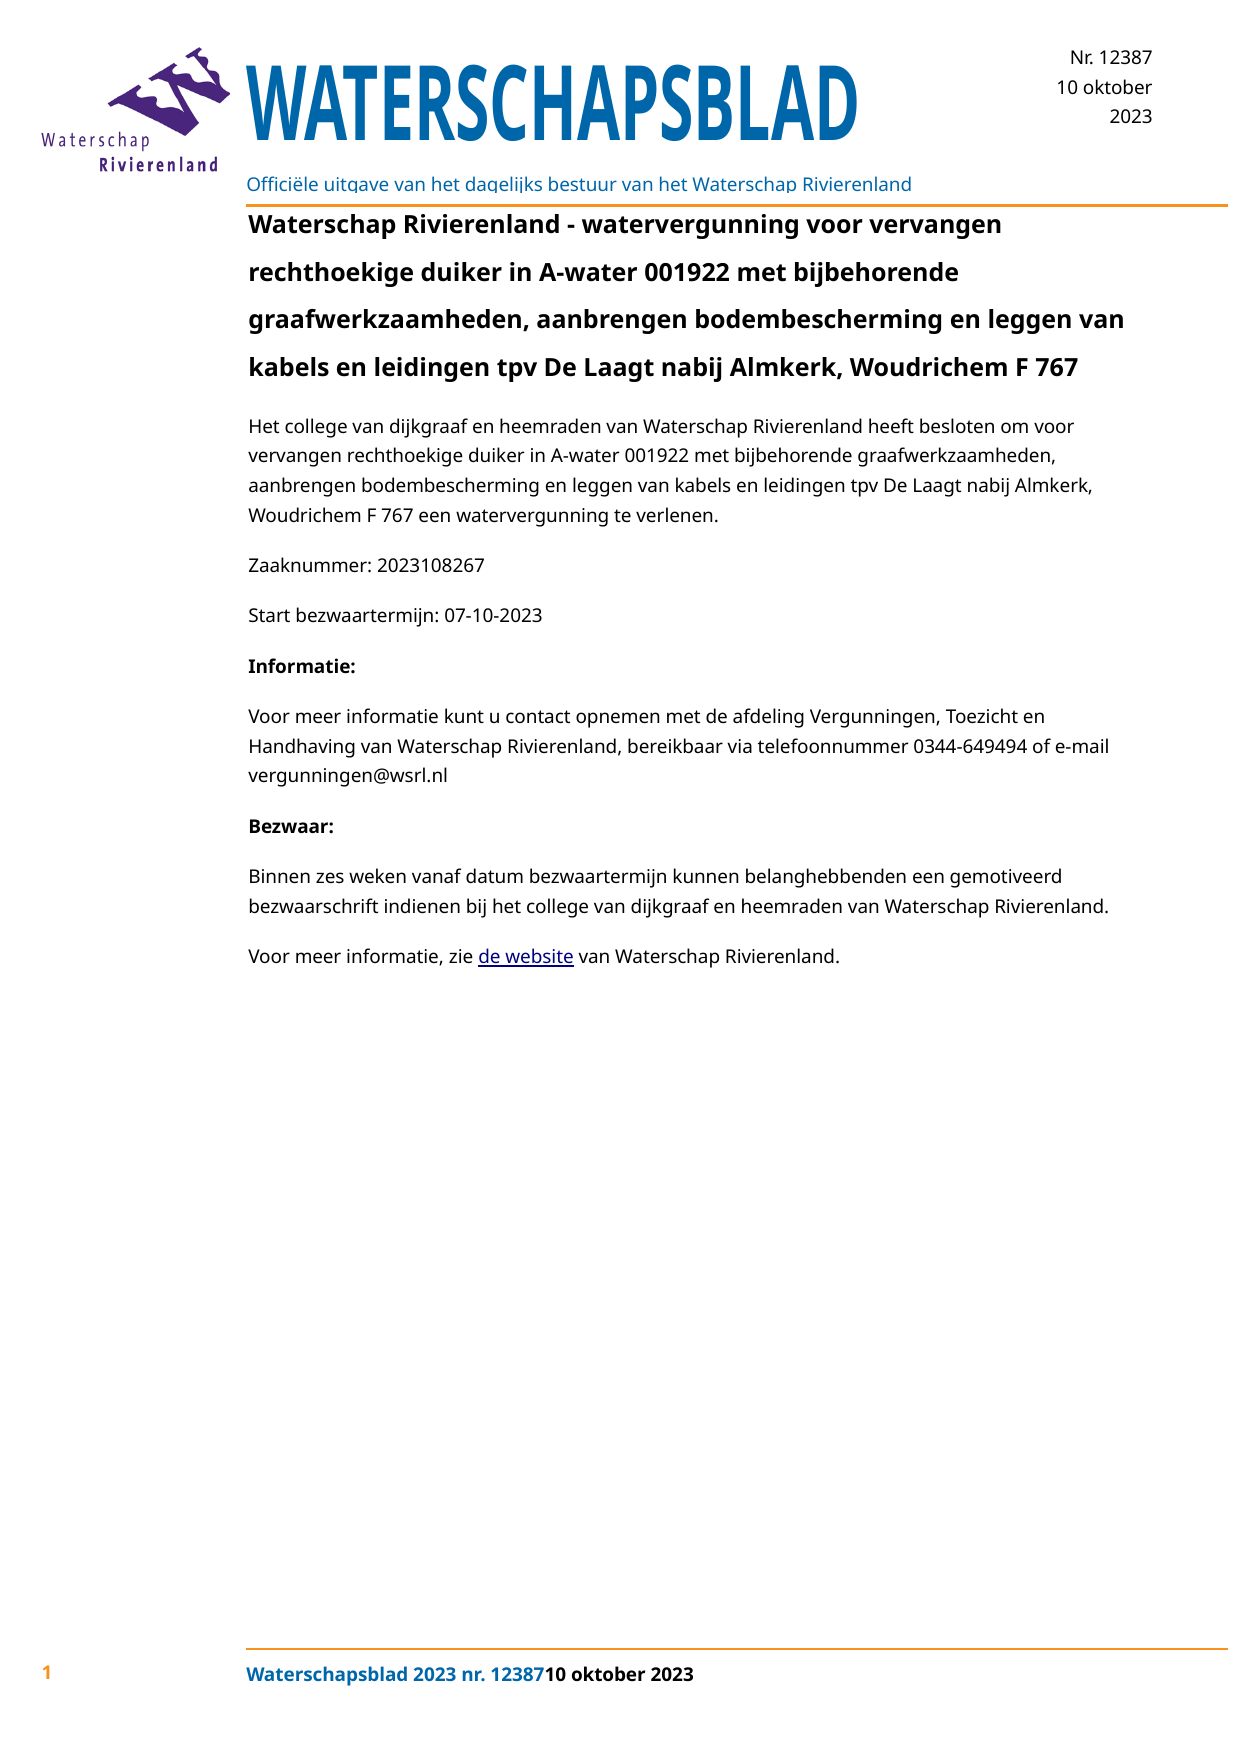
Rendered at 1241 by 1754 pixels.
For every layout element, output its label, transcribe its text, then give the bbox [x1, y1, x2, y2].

text Voor meer informatie kunt u contact opnemen met de afdeling Vergunningen, Toezicht en Handhaving van Waterschap Rivierenland, bereikbaar via telefoonnummer 0344-649494 of e-mail vergunningen@wsrl.nl [248, 703, 1152, 788]
text Waterschap Rivierenland - watervergunning voor vervangen rechthoekige duiker in A-water 001922 met bijbehorende graafwerkzaamheden, aanbrengen bodembescherming en leggen van kabels en leidingen tpv De Laagt nabij Almkerk, Woudrichem F 767 [248, 207, 1152, 384]
text Bezwaar: [248, 813, 1152, 839]
text Informatie: [248, 653, 1152, 679]
text Voor meer informatie, zie de website van Waterschap Rivierenland. [248, 943, 1152, 969]
text Start bezwaartermijn: 07-10-2023 [248, 603, 1152, 628]
text Het college van dijkgraaf en heemraden van Waterschap Rivierenland heeft besloten om voor vervangen rechthoekige duiker in A-water 001922 met bijbehorende graafwerkzaamheden, aanbrengen bodembescherming en leggen van kabels en leidingen tpv De Laagt nabij Almkerk, Woudrichem F 767 een watervergunning te verlenen. [248, 413, 1152, 528]
picture [41, 47, 231, 172]
text Binnen zes weken vanaf datum bezwaartermijn kunnen belanghebbenden een gemotiveerd bezwaarschrift indienen bij het college van dijkgraaf en heemraden van Waterschap Rivierenland. [248, 863, 1152, 919]
text Zaaknummer: 2023108267 [248, 552, 1152, 578]
